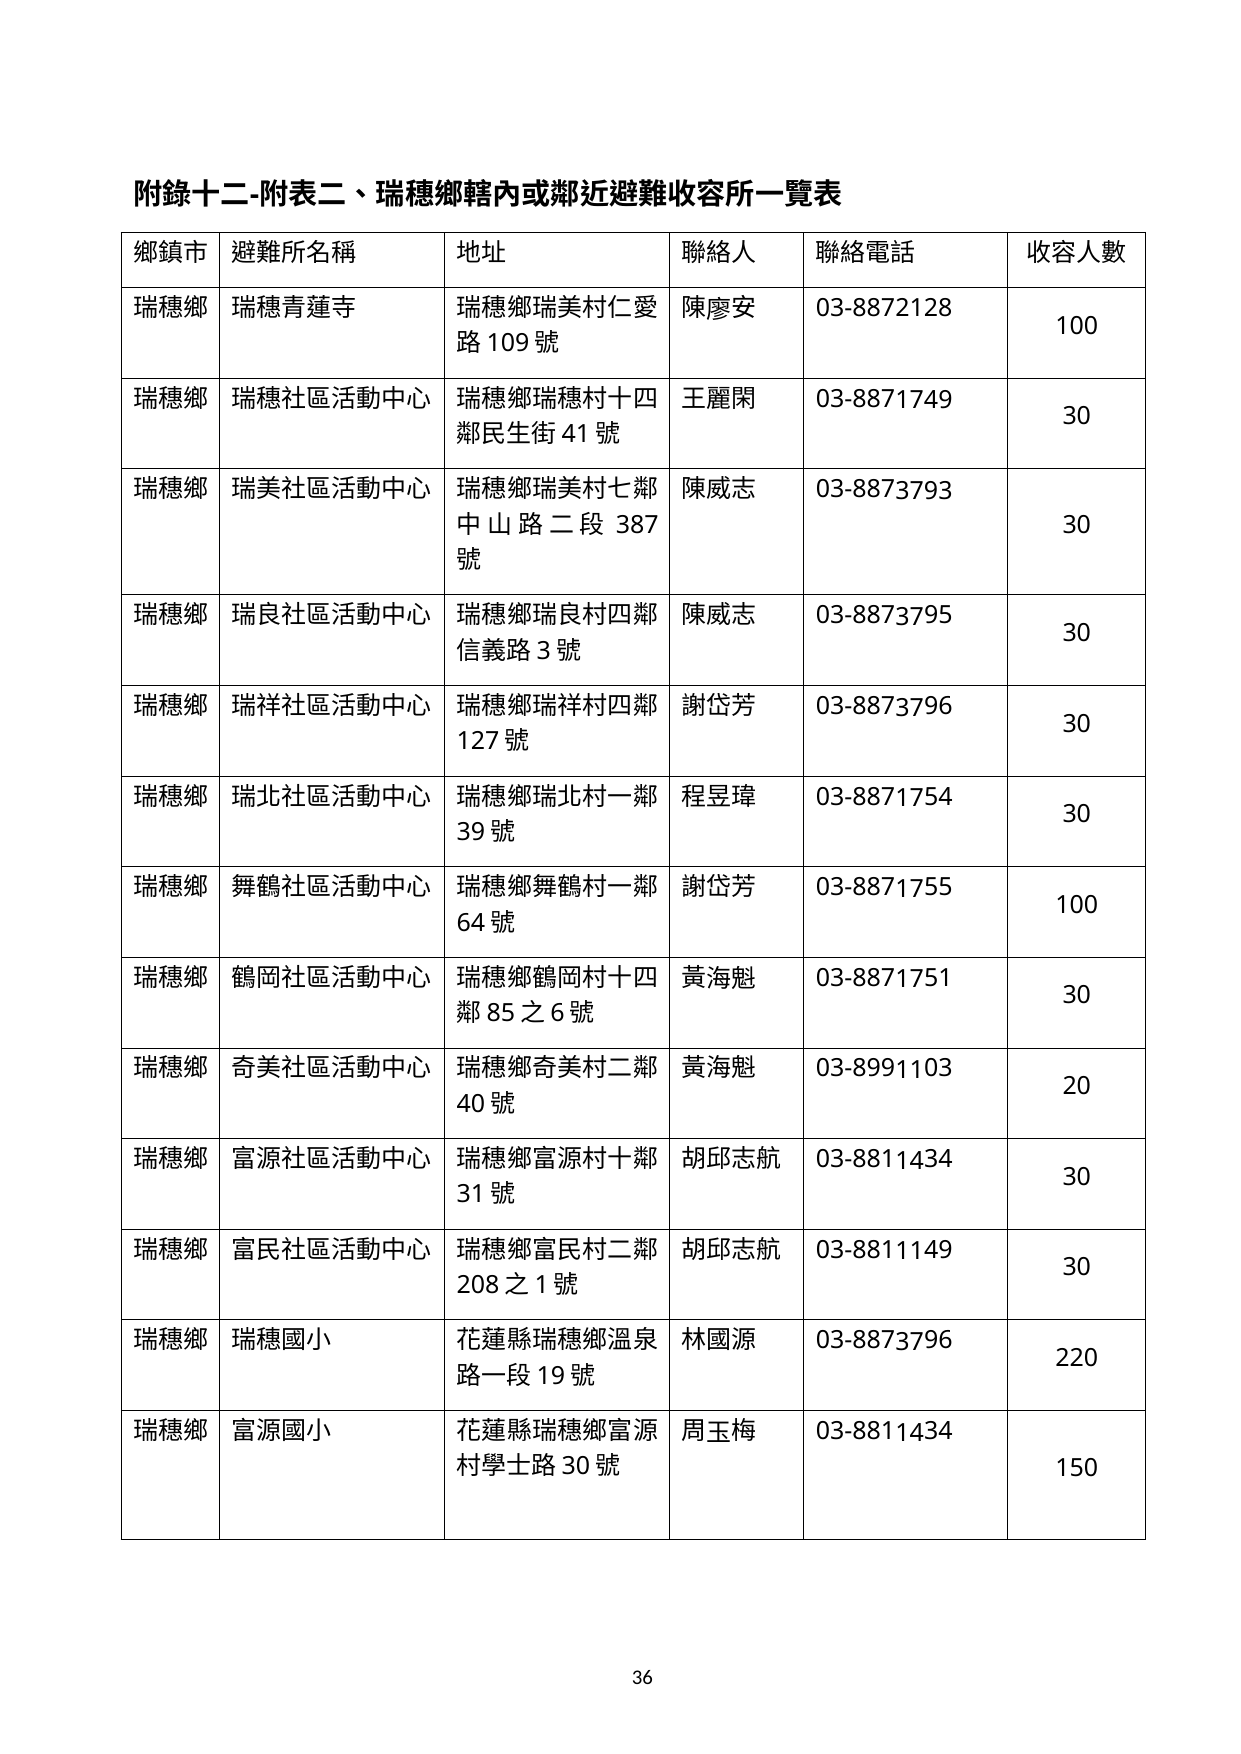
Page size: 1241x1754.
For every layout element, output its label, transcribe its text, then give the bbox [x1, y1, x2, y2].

table_cell 富源國小 [220, 1411, 444, 1539]
table_cell 瑞穗鄉瑞美村七鄰中山路二段387號 [445, 469, 669, 594]
text 附錄十二-附表二、瑞穗鄉轄內或鄰近避難收容所一覽表 [133, 171, 1152, 213]
table_cell 陳廖安 [670, 288, 803, 378]
table_cell 03-8873795 [804, 595, 1007, 685]
table_cell 瑞穗鄉 [122, 595, 219, 685]
table_cell 03-8872128 [804, 288, 1007, 378]
table_cell 03-8811434 [804, 1139, 1007, 1229]
table_cell 03-8811434 [804, 1411, 1007, 1539]
table_cell 瑞穗鄉瑞北村一鄰39號 [445, 777, 669, 866]
table_cell 陳威志 [670, 595, 803, 685]
table_cell 瑞穗鄉瑞良村四鄰信義路3號 [445, 595, 669, 685]
table_cell 花蓮縣瑞穗鄉溫泉路一段19號 [445, 1320, 669, 1410]
table_cell 30 [1008, 777, 1145, 866]
table_cell 瑞穗鄉 [122, 1049, 219, 1138]
table_cell 03-8873796 [804, 1320, 1007, 1410]
table_cell 30 [1008, 686, 1145, 776]
table_cell 林國源 [670, 1320, 803, 1410]
table_cell 胡邱志航 [670, 1230, 803, 1319]
table_cell 30 [1008, 958, 1145, 1047]
table_cell 謝岱芳 [670, 867, 803, 957]
table_cell 瑞穗鄉舞鶴村一鄰64號 [445, 867, 669, 957]
table_cell 瑞良社區活動中心 [220, 595, 444, 685]
table_cell 03-8991103 [804, 1049, 1007, 1138]
table_cell 富源社區活動中心 [220, 1139, 444, 1229]
table_cell 奇美社區活動中心 [220, 1049, 444, 1138]
table_cell 03-8873796 [804, 686, 1007, 776]
table_cell 鶴岡社區活動中心 [220, 958, 444, 1047]
table_cell 30 [1008, 379, 1145, 468]
table_cell 瑞穗鄉 [122, 1139, 219, 1229]
table_cell 100 [1008, 867, 1145, 957]
table_cell 瑞穗鄉 [122, 469, 219, 594]
table_cell 30 [1008, 1230, 1145, 1319]
table_cell 220 [1008, 1320, 1145, 1410]
table_cell 瑞穗鄉 [122, 686, 219, 776]
table_cell 瑞穗鄉瑞美村仁愛路109號 [445, 288, 669, 378]
table_cell 瑞北社區活動中心 [220, 777, 444, 866]
table_cell 03-8871754 [804, 777, 1007, 866]
table_cell 30 [1008, 1139, 1145, 1229]
table_header 避難所名稱 [220, 233, 444, 287]
table_cell 富民社區活動中心 [220, 1230, 444, 1319]
table_cell 黃海魁 [670, 958, 803, 1047]
table_cell 瑞穗鄉富民村二鄰208之1號 [445, 1230, 669, 1319]
table_cell 花蓮縣瑞穗鄉富源村學士路30號 [445, 1411, 669, 1539]
table_cell 03-8873793 [804, 469, 1007, 594]
table_cell 03-8871751 [804, 958, 1007, 1047]
table_cell 30 [1008, 469, 1145, 594]
table_cell 周玉梅 [670, 1411, 803, 1539]
table_cell 瑞穗鄉 [122, 958, 219, 1047]
table_cell 瑞穗青蓮寺 [220, 288, 444, 378]
table_cell 瑞穗國小 [220, 1320, 444, 1410]
table_cell 100 [1008, 288, 1145, 378]
table_cell 瑞穗鄉鶴岡村十四鄰85之6號 [445, 958, 669, 1047]
table_cell 陳威志 [670, 469, 803, 594]
table_header 鄉鎮市 [122, 233, 219, 287]
table_cell 20 [1008, 1049, 1145, 1138]
table_header 地址 [445, 233, 669, 287]
table_cell 王麗閑 [670, 379, 803, 468]
table_cell 瑞穗鄉 [122, 1230, 219, 1319]
table_cell 03-8871755 [804, 867, 1007, 957]
table_cell 瑞穗鄉富源村十鄰31號 [445, 1139, 669, 1229]
table_cell 瑞穗鄉瑞穗村十四鄰民生街41號 [445, 379, 669, 468]
table_cell 03-8871749 [804, 379, 1007, 468]
table_cell 舞鶴社區活動中心 [220, 867, 444, 957]
table_header 收容人數 [1008, 233, 1145, 287]
table_cell 瑞美社區活動中心 [220, 469, 444, 594]
table_header 聯絡電話 [804, 233, 1007, 287]
table_cell 瑞穗鄉瑞祥村四鄰127號 [445, 686, 669, 776]
table_cell 30 [1008, 595, 1145, 685]
table_cell 謝岱芳 [670, 686, 803, 776]
table_cell 瑞穗鄉 [122, 867, 219, 957]
table_cell 150 [1008, 1411, 1145, 1539]
table_header 聯絡人 [670, 233, 803, 287]
table_cell 瑞穗鄉 [122, 777, 219, 866]
table_cell 瑞穗社區活動中心 [220, 379, 444, 468]
table_cell 瑞祥社區活動中心 [220, 686, 444, 776]
table_cell 瑞穗鄉 [122, 1320, 219, 1410]
table_cell 胡邱志航 [670, 1139, 803, 1229]
table_cell 03-8811149 [804, 1230, 1007, 1319]
table_cell 瑞穗鄉 [122, 1411, 219, 1539]
table_cell 瑞穗鄉 [122, 379, 219, 468]
table_cell 瑞穗鄉奇美村二鄰40號 [445, 1049, 669, 1138]
table_cell 瑞穗鄉 [122, 288, 219, 378]
table_cell 程昱瑋 [670, 777, 803, 866]
table_cell 黃海魁 [670, 1049, 803, 1138]
